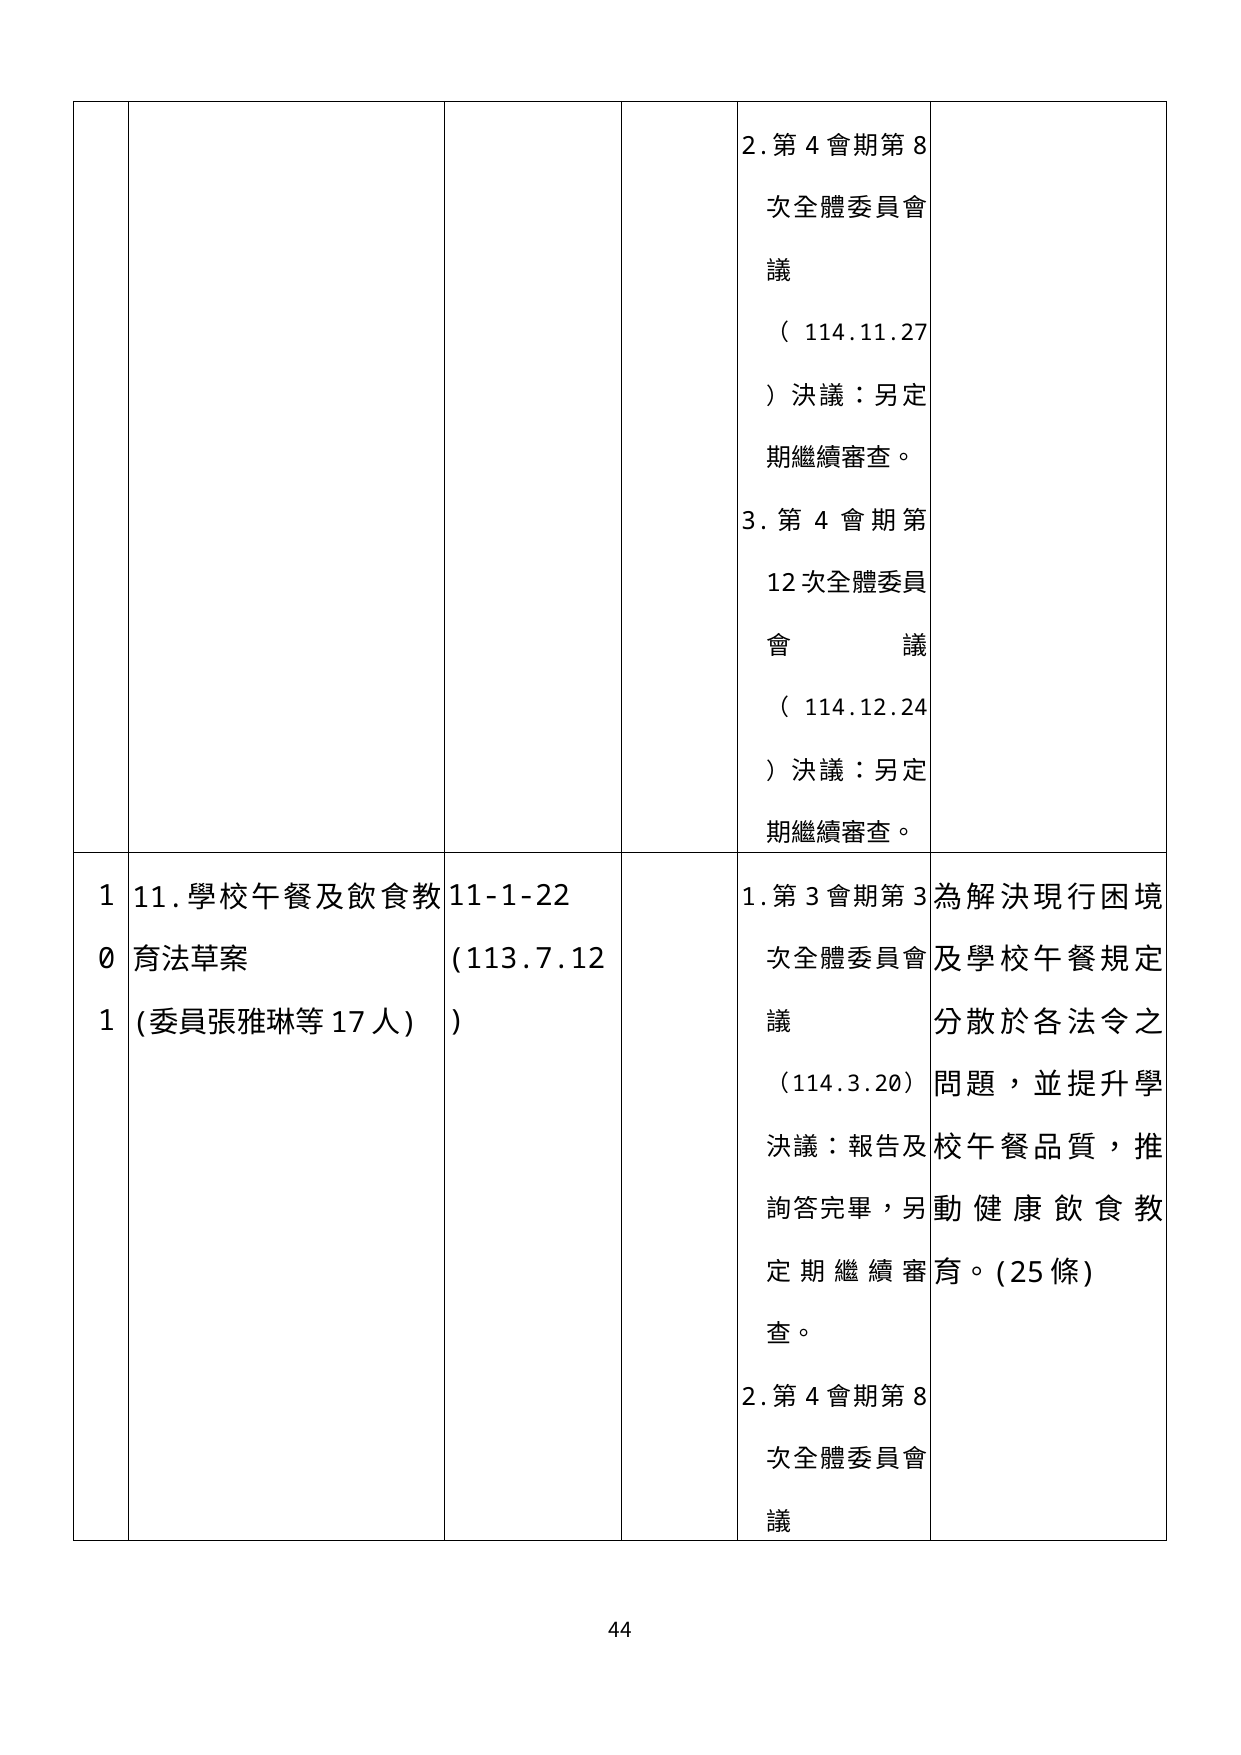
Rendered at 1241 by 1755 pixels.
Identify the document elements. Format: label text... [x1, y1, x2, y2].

table_cell 為解決現行困境及學校午餐規定分散於各法令之問題，並提升學校午餐品質，推動健康飲食教育。(25條) [931, 853, 1166, 1540]
table_cell [931, 102, 1166, 852]
table_cell [129, 102, 444, 852]
table_cell [622, 102, 737, 852]
table_cell 2.第4會期第8次全體委員會議（114.11.27）決議：另定期繼續審查。 3.第4會期第12次全體委員會議（114.12.24）決議：另定期繼續審查。 [738, 102, 930, 852]
table_cell [74, 853, 128, 1540]
table_cell 11-1-22 (113.7.12) [445, 853, 621, 1540]
table_cell 1.第3會期第3次全體委員會議（114.3.20）決議：報告及詢答完畢，另定期繼續審查。 2.第4會期第8次全體委員會議 [738, 853, 930, 1540]
table_cell [622, 853, 737, 1540]
table_cell 11.學校午餐及飲食教育法草案 (委員張雅琳等17人) [129, 853, 444, 1540]
table_cell [74, 102, 128, 852]
table_cell [445, 102, 621, 852]
